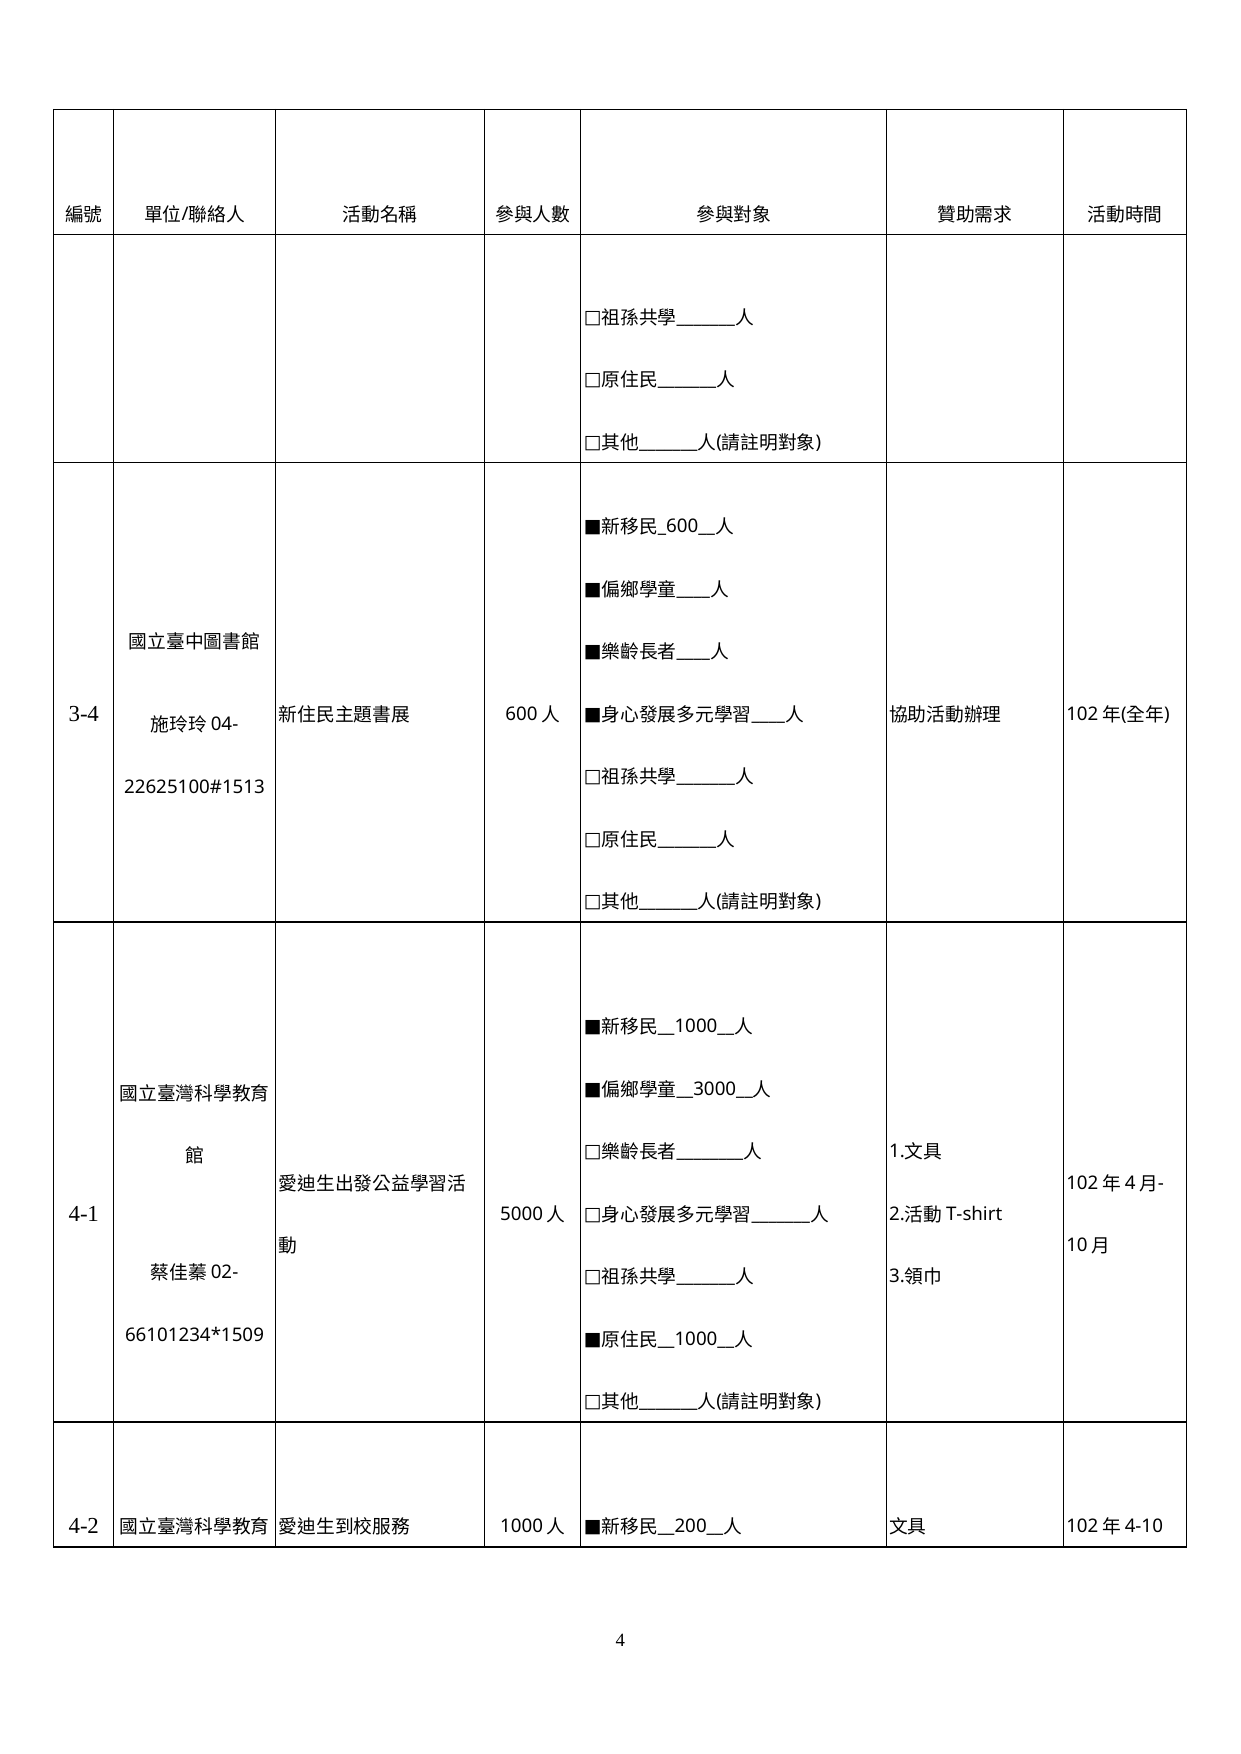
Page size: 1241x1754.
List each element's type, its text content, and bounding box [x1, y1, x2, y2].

table_cell 1000人 [485, 1423, 580, 1546]
table_cell ■新移民__1000__人 ■偏鄉學童__3000__人 □樂齡長者________人 □身心發展多元學習_______人 □祖孫共學_______人 ■原住民__1000__人 □其他_______人(請註明對象) [581, 923, 886, 1421]
table_cell 新住民主題書展 [276, 463, 484, 921]
table_header 活動名稱 [276, 110, 484, 234]
table_cell 愛迪生出發公益學習活動 [276, 923, 484, 1421]
table_cell 國立臺中圖書館 施玲玲04-22625100#1513 [114, 463, 275, 921]
table_cell 協助活動辦理 [887, 463, 1063, 921]
table_cell [1064, 235, 1186, 462]
table_cell [887, 235, 1063, 462]
table_cell 102年4月-10月 [1064, 923, 1186, 1421]
table_cell 5000人 [485, 923, 580, 1421]
table_cell ■新移民__200__人 [581, 1423, 886, 1546]
table_cell 102年(全年) [1064, 463, 1186, 921]
table_cell 102年4-10 [1064, 1423, 1186, 1546]
table_header 參與對象 [581, 110, 886, 234]
table_cell 4-2 [54, 1423, 113, 1546]
table_header 單位/聯絡人 [114, 110, 275, 234]
table_cell 600人 [485, 463, 580, 921]
table_header 贊助需求 [887, 110, 1063, 234]
table_header 參與人數 [485, 110, 580, 234]
table_cell □祖孫共學_______人 □原住民_______人 □其他_______人(請註明對象) [581, 235, 886, 462]
table_cell 文具 [887, 1423, 1063, 1546]
table_cell 國立臺灣科學教育 [114, 1423, 275, 1546]
table_cell 4-1 [54, 923, 113, 1421]
table_cell [485, 235, 580, 462]
table_cell 3-4 [54, 463, 113, 921]
table_cell 愛迪生到校服務 [276, 1423, 484, 1546]
table_header 編號 [54, 110, 113, 234]
table_cell [276, 235, 484, 462]
table_cell ■新移民_600__人 ■偏鄉學童____人 ■樂齡長者____人 ■身心發展多元學習____人 □祖孫共學_______人 □原住民_______人 □其他_______人(請註明對象) [581, 463, 886, 921]
table_cell [114, 235, 275, 462]
table_header 活動時間 [1064, 110, 1186, 234]
table_cell 1.文具 2.活動T-shirt 3.領巾 [887, 923, 1063, 1421]
table_cell [54, 235, 113, 462]
table_cell 國立臺灣科學教育館 蔡佳蓁02-66101234*1509 [114, 923, 275, 1421]
